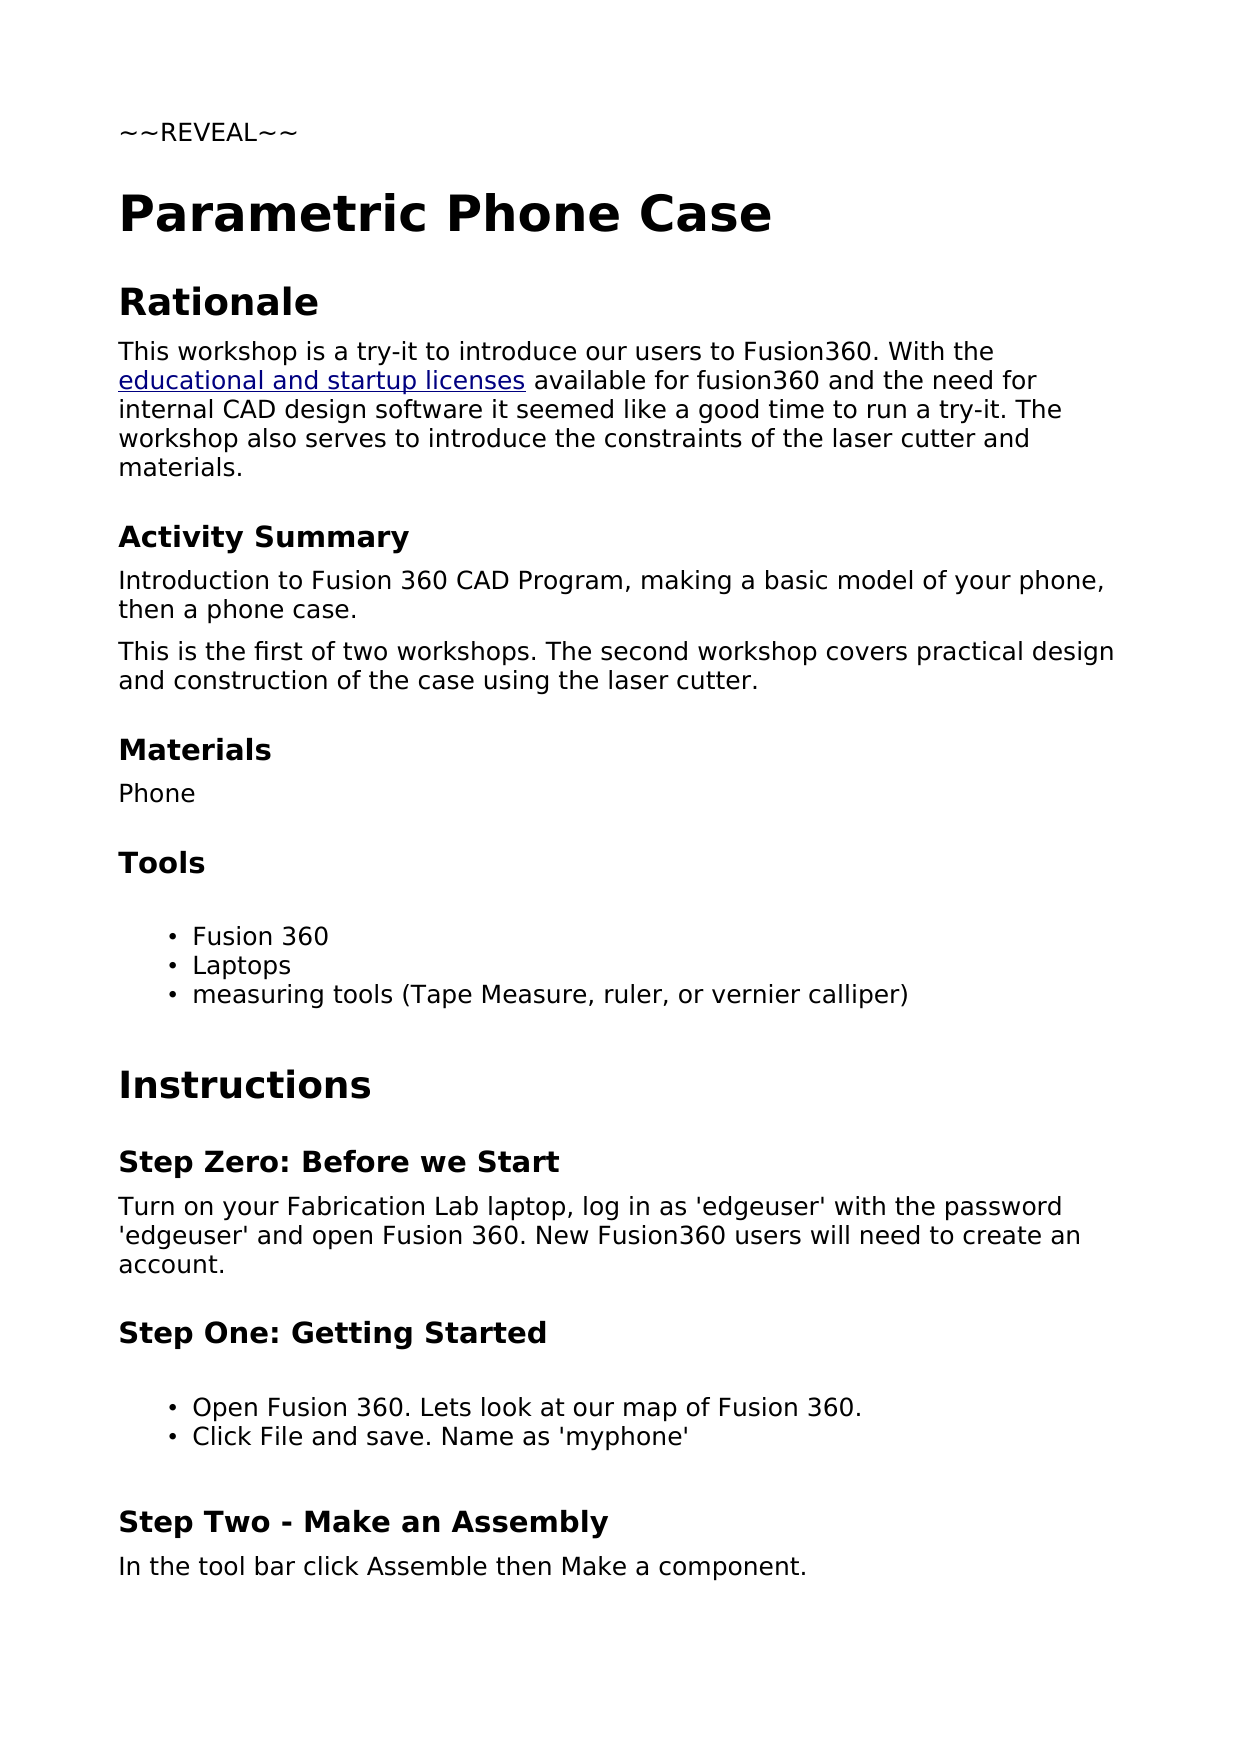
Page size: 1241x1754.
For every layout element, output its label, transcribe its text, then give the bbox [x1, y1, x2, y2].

subtitle Parametric Phone Case [118, 185, 1122, 243]
subtitle Instructions [118, 1064, 1122, 1108]
text This workshop is a try-it to introduce our users to Fusion360. With the educational and startup licenses available for fusion360 and the need for internal CAD design software it seemed like a good time to run a try-it. The workshop also serves to introduce the constraints of the laser cutter and materials. [118, 337, 1122, 482]
list Laptops [177, 951, 1122, 981]
text In the tool bar click Assemble then Make a component. [118, 1552, 1122, 1581]
text Turn on your Fabrication Lab laptop, log in as 'edgeuser' with the password 'edgeuser' and open Fusion 360. New Fusion360 users will need to create an account. [118, 1192, 1122, 1279]
list measuring tools (Tape Measure, ruler, or vernier calliper) [177, 981, 1122, 1010]
subtitle Step Two - Make an Assembly [118, 1506, 1122, 1539]
list Click File and save. Name as 'myphone' [177, 1422, 1122, 1451]
list Open Fusion 360. Lets look at our map of Fusion 360. [177, 1393, 1122, 1422]
list Fusion 360 [177, 922, 1122, 951]
text This is the first of two workshops. The second workshop covers practical design and construction of the case using the laser cutter. [118, 637, 1122, 696]
subtitle Rationale [118, 281, 1122, 324]
subtitle Materials [118, 733, 1122, 767]
text Introduction to Fusion 360 CAD Program, making a basic model of your phone, then a phone case. [118, 566, 1122, 625]
subtitle Step One: Getting Started [118, 1317, 1122, 1351]
subtitle Activity Summary [118, 520, 1122, 554]
subtitle Step Zero: Before we Start [118, 1145, 1122, 1179]
text Phone [118, 779, 1122, 809]
text ~~REVEAL~~ [118, 118, 1122, 147]
subtitle Tools [118, 846, 1122, 880]
